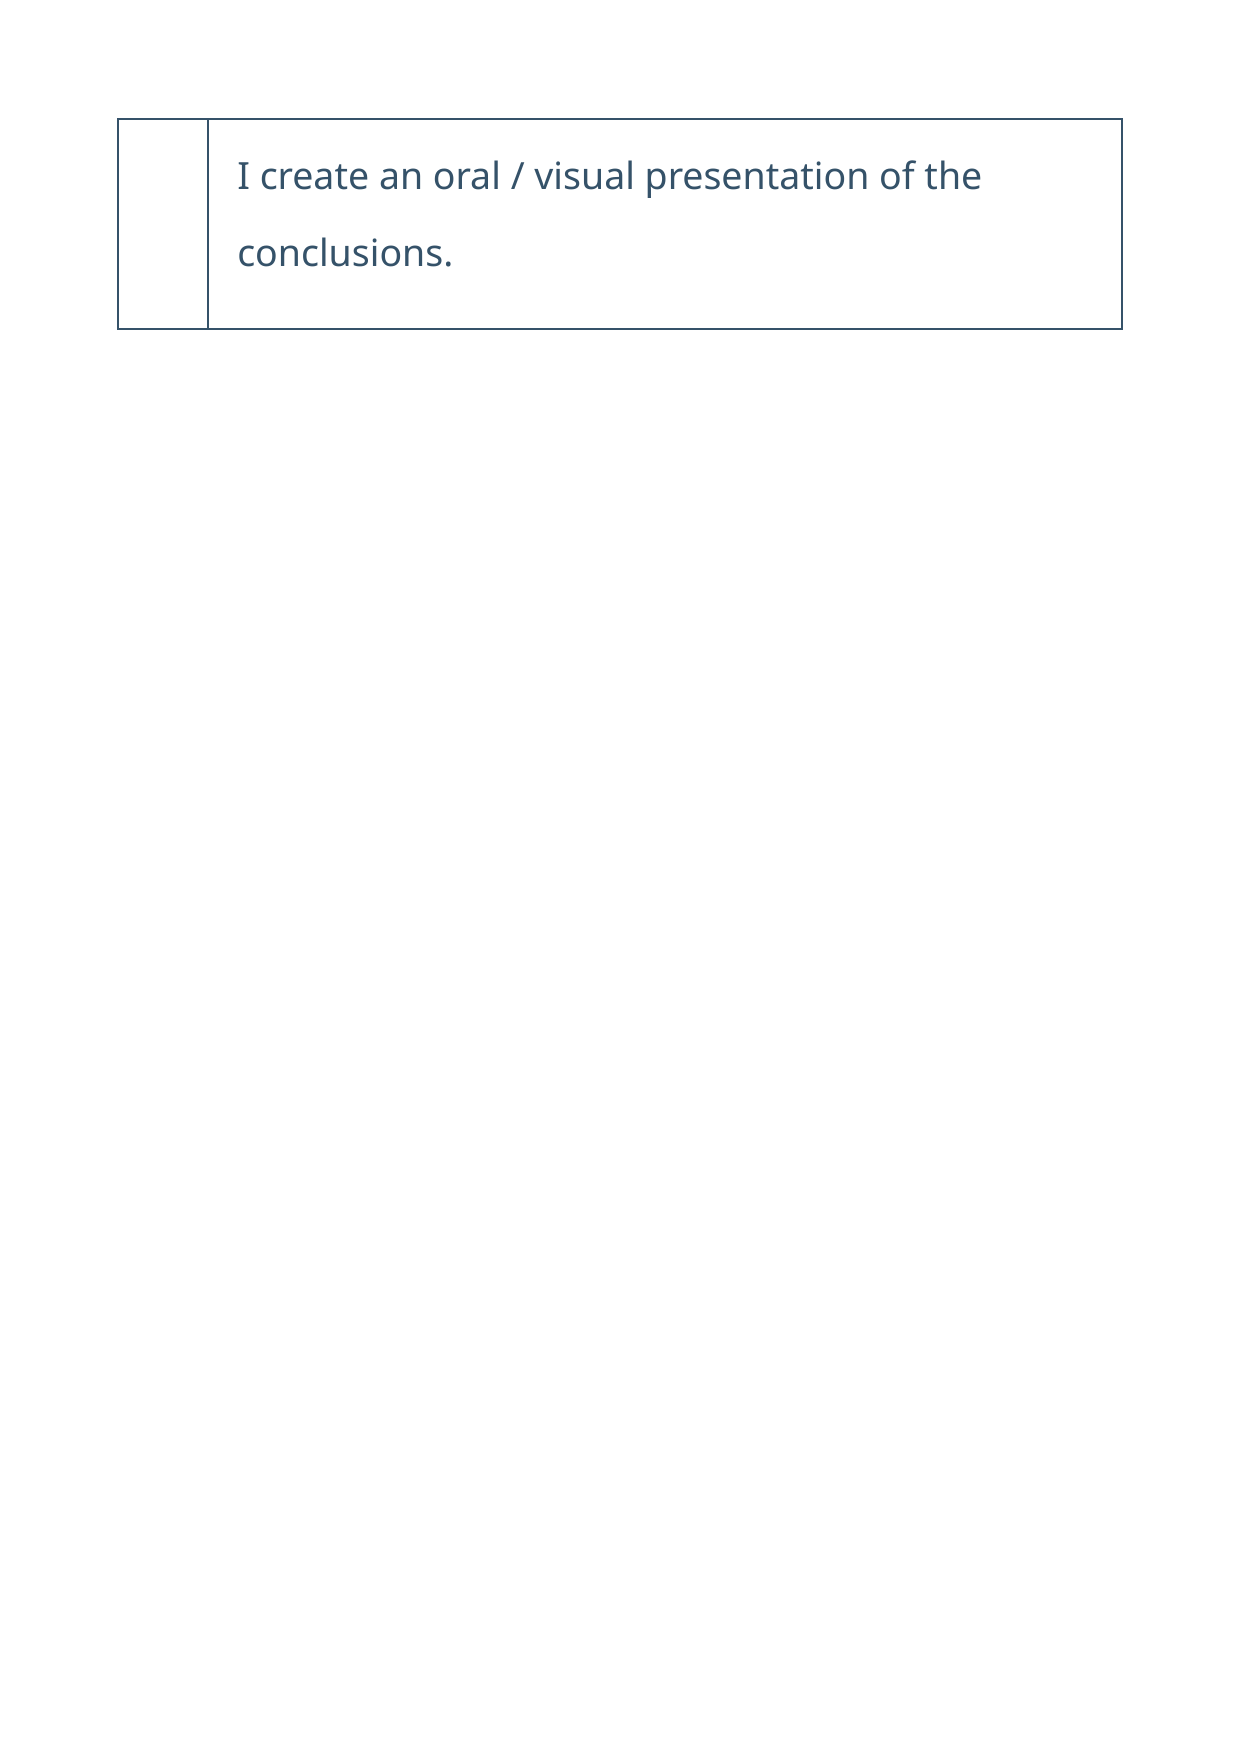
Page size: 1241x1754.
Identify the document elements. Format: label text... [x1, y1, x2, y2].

table_cell [119, 120, 207, 328]
table_cell I create an oral / visual presentation of the conclusions. [209, 120, 1121, 328]
